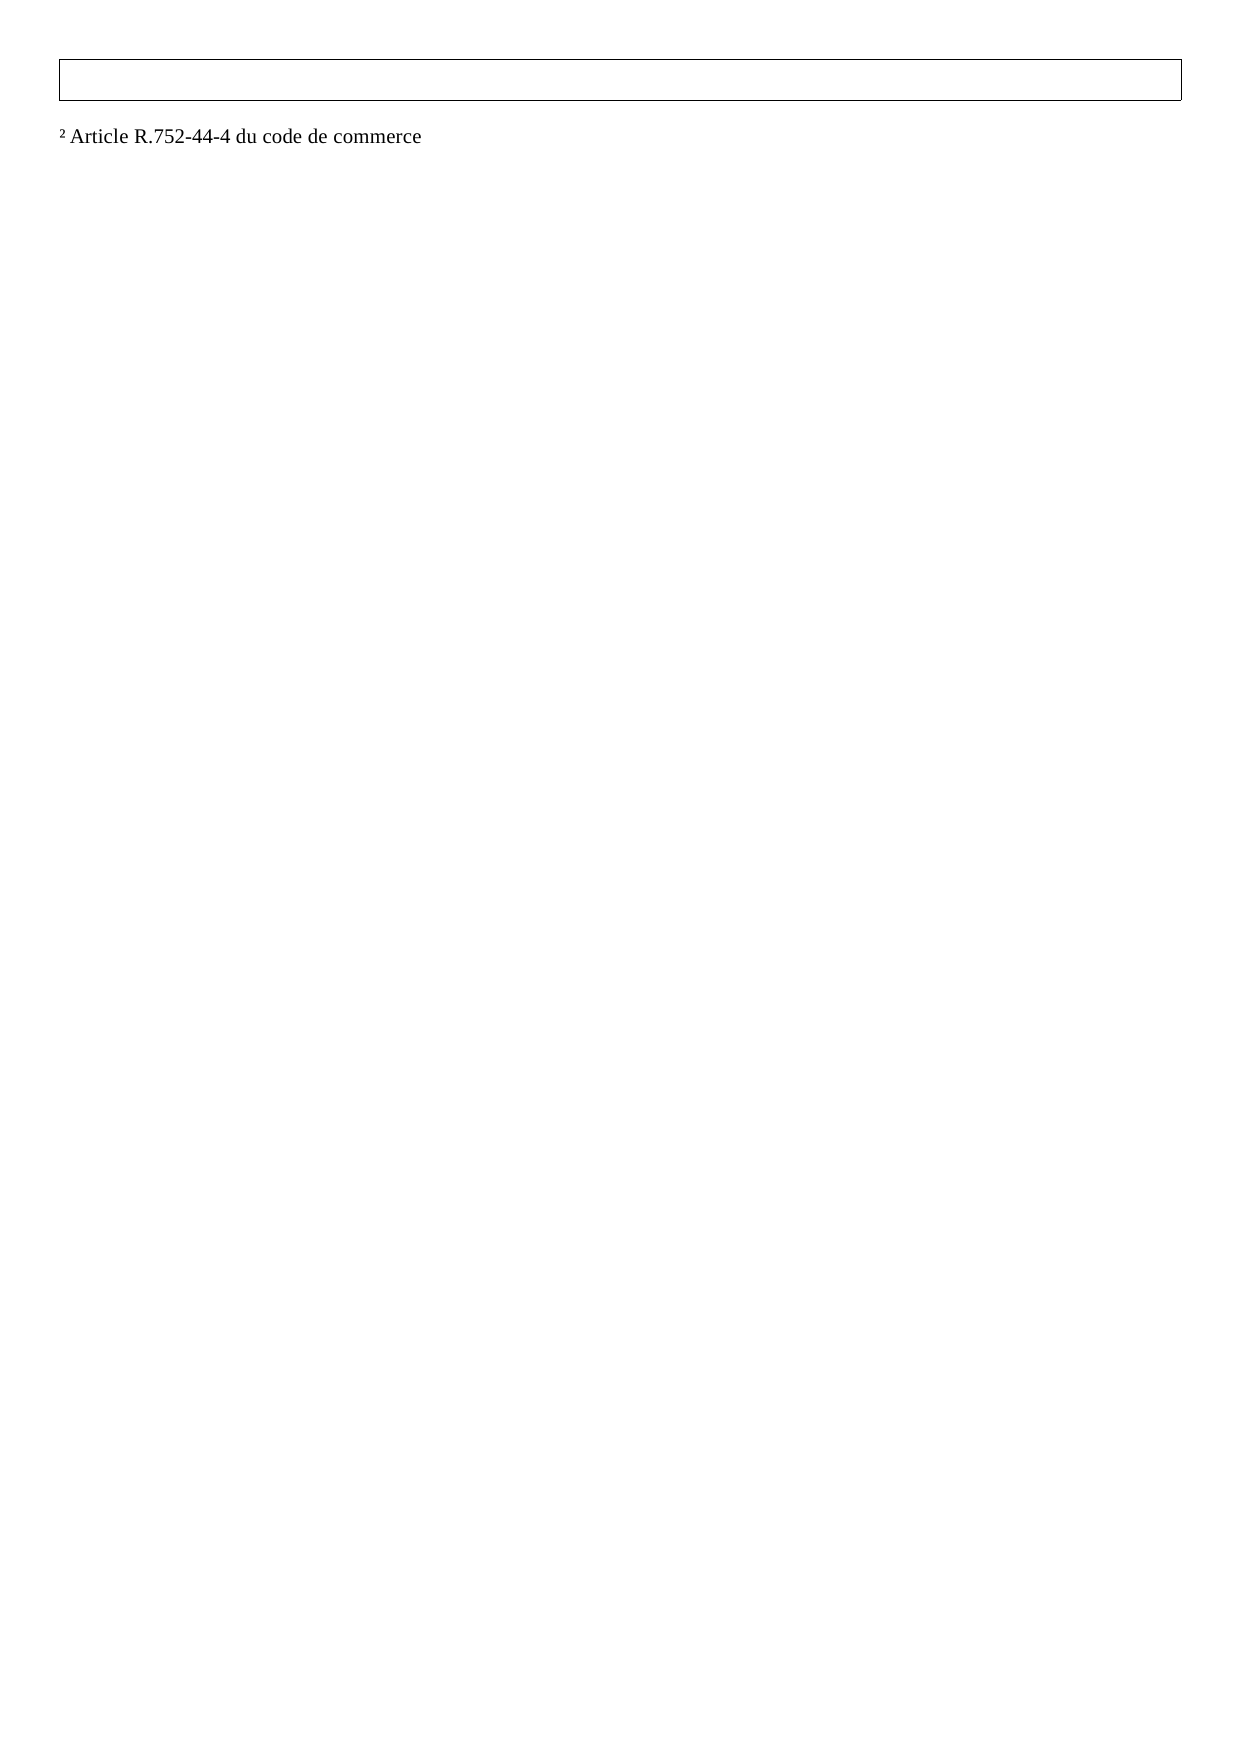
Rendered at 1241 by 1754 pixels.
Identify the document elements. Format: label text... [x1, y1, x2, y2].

table_cell [60, 60, 1181, 100]
text ² Article R.752-44-4 du code de commerce [59, 124, 1181, 148]
